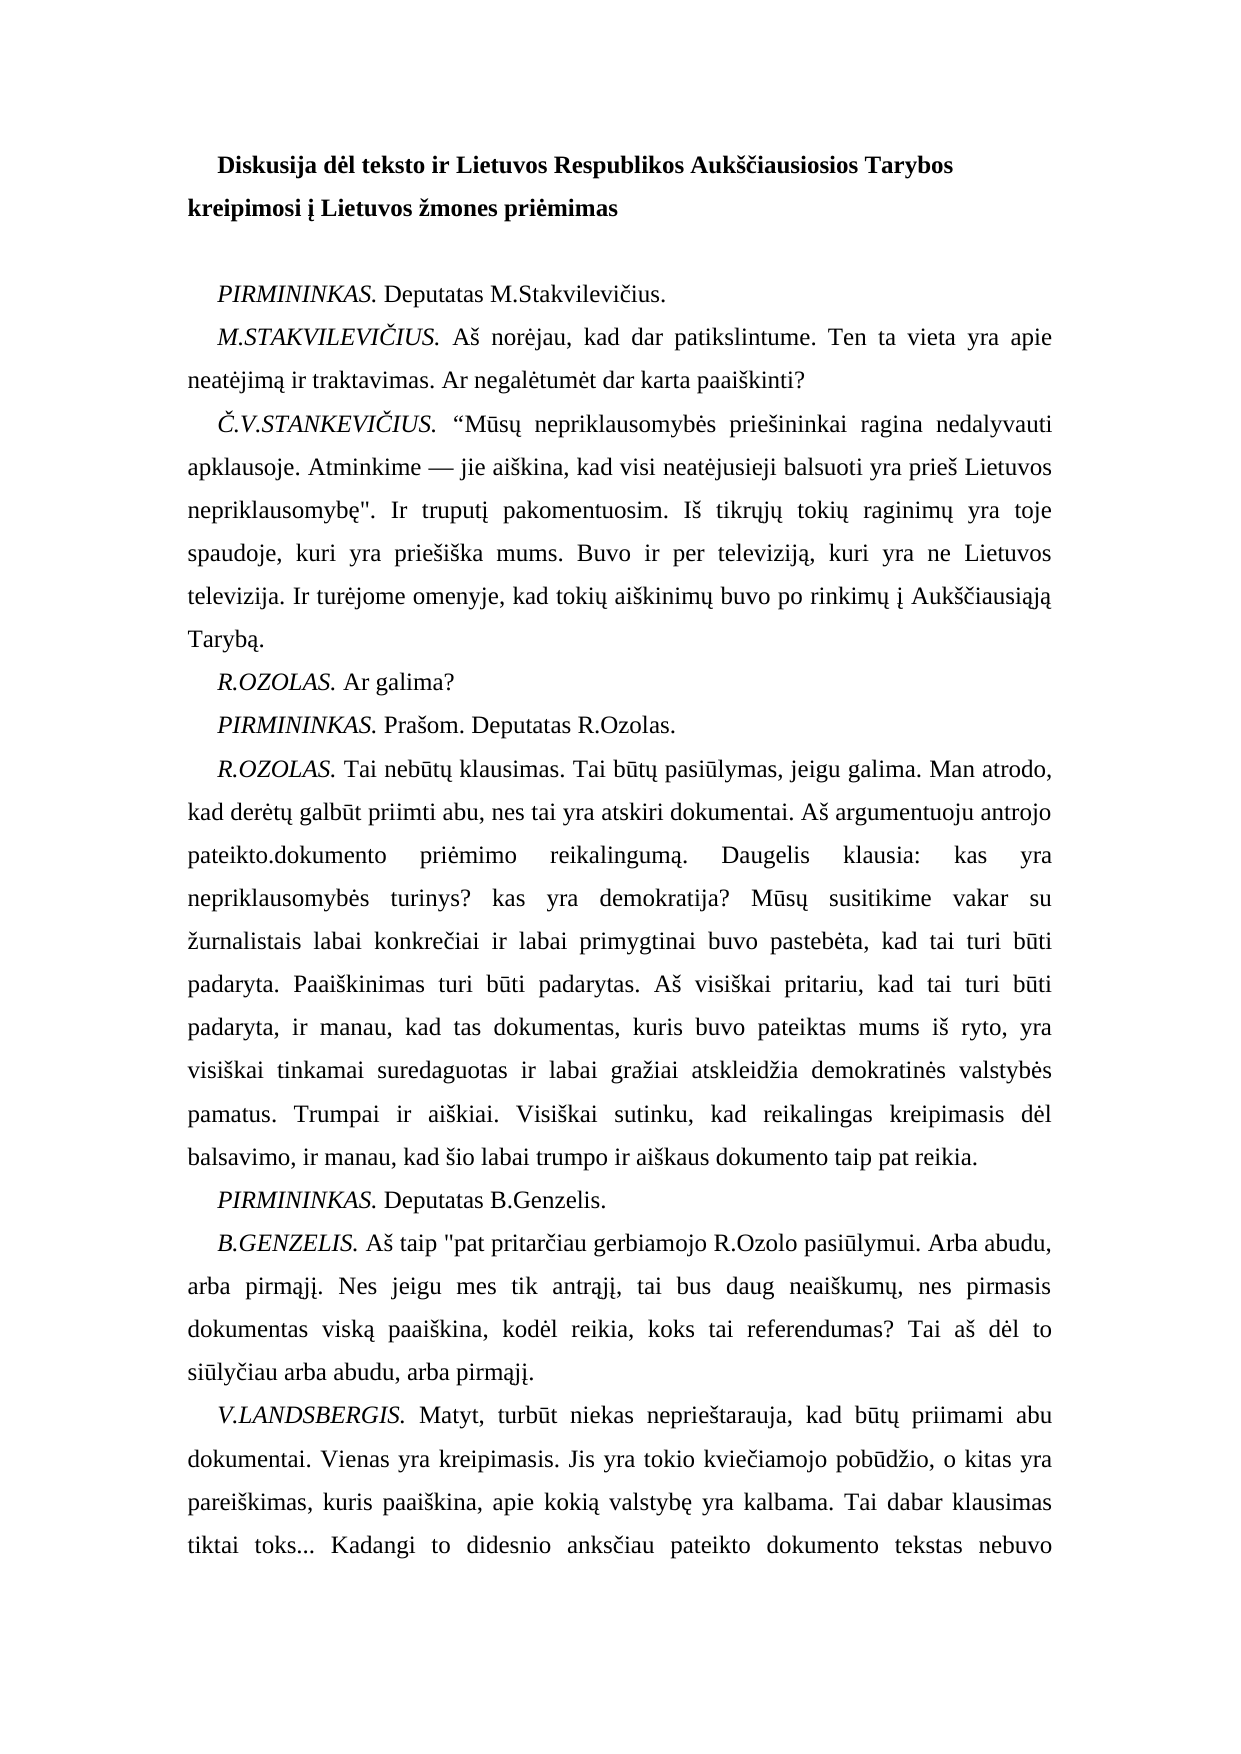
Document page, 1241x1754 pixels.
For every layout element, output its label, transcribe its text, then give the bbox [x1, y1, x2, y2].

text R.OZOLAS. Tai nebūtų klausimas. Tai būtų pasiūlymas, jeigu galima. Man atrodo, kad derėtų galbūt priimti abu, nes tai yra atskiri dokumentai. Aš argumentuoju antrojo pateikto.dokumento priėmimo reikalingumą. Daugelis klausia: kas yra nepriklausomybės turinys? kas yra demokratija? Mūsų susitikime vakar su žurnalistais labai konkrečiai ir labai primygtinai buvo pastebėta, kad tai turi būti padaryta. Paaiškinimas turi būti padarytas. Aš visiškai pritariu, kad tai turi būti padaryta, ir manau, kad tas dokumentas, kuris buvo pateiktas mums iš ryto, yra visiškai tinkamai suredaguotas ir labai gražiai atskleidžia demokratinės valstybės pamatus. Trumpai ir aiškiai. Visiškai sutinku, kad reikalingas kreipimasis dėl balsavimo, ir manau, kad šio labai trumpo ir aiškaus dokumento taip pat reikia. [187, 754, 1053, 1171]
subtitle Diskusija dėl teksto ir Lietuvos Respublikos Aukščiausiosios Tarybos kreipimosi į Lietuvos žmones priėmimas [187, 150, 1053, 222]
text PIRMININKAS. Deputatas M.Stakvilevičius. [187, 279, 1053, 308]
text R.OZOLAS. Ar galima? [187, 667, 1053, 696]
text V.LANDSBERGIS. Matyt, turbūt niekas neprieštarauja, kad būtų priimami abu dokumentai. Vienas yra kreipimasis. Jis yra tokio kviečiamojo pobūdžio, o kitas yra pareiškimas, kuris paaiškina, apie kokią valstybę yra kalbama. Tai dabar klausimas tiktai toks... Kadangi to didesnio anksčiau pateikto dokumento tekstas nebuvo [187, 1401, 1053, 1559]
text PIRMININKAS. Deputatas B.Genzelis. [187, 1185, 1053, 1214]
text M.STAKVILEVIČIUS. Aš norėjau, kad dar patikslintume. Ten ta vieta yra apie neatėjimą ir traktavimas. Ar negalėtumėt dar karta paaiškinti? [187, 322, 1053, 394]
text Č.V.STANKEVIČIUS. “Mūsų nepriklausomybės priešininkai ragina nedalyvauti apklausoje. Atminkime — jie aiškina, kad visi neatėjusieji balsuoti yra prieš Lietuvos nepriklausomybę". Ir truputį pakomentuosim. Iš tikrųjų tokių raginimų yra toje spaudoje, kuri yra priešiška mums. Buvo ir per televiziją, kuri yra ne Lietuvos televizija. Ir turėjome omenyje, kad tokių aiškinimų buvo po rinkimų į Aukščiausiąją Tarybą. [187, 409, 1053, 653]
text PIRMININKAS. Prašom. Deputatas R.Ozolas. [187, 711, 1053, 739]
text B.GENZELIS. Aš taip "pat pritarčiau gerbiamojo R.Ozolo pasiūlymui. Arba abudu, arba pirmąjį. Nes jeigu mes tik antrąjį, tai bus daug neaiškumų, nes pirmasis dokumentas viską paaiškina, kodėl reikia, koks tai referendumas? Tai aš dėl to siūlyčiau arba abudu, arba pirmąjį. [187, 1228, 1053, 1386]
